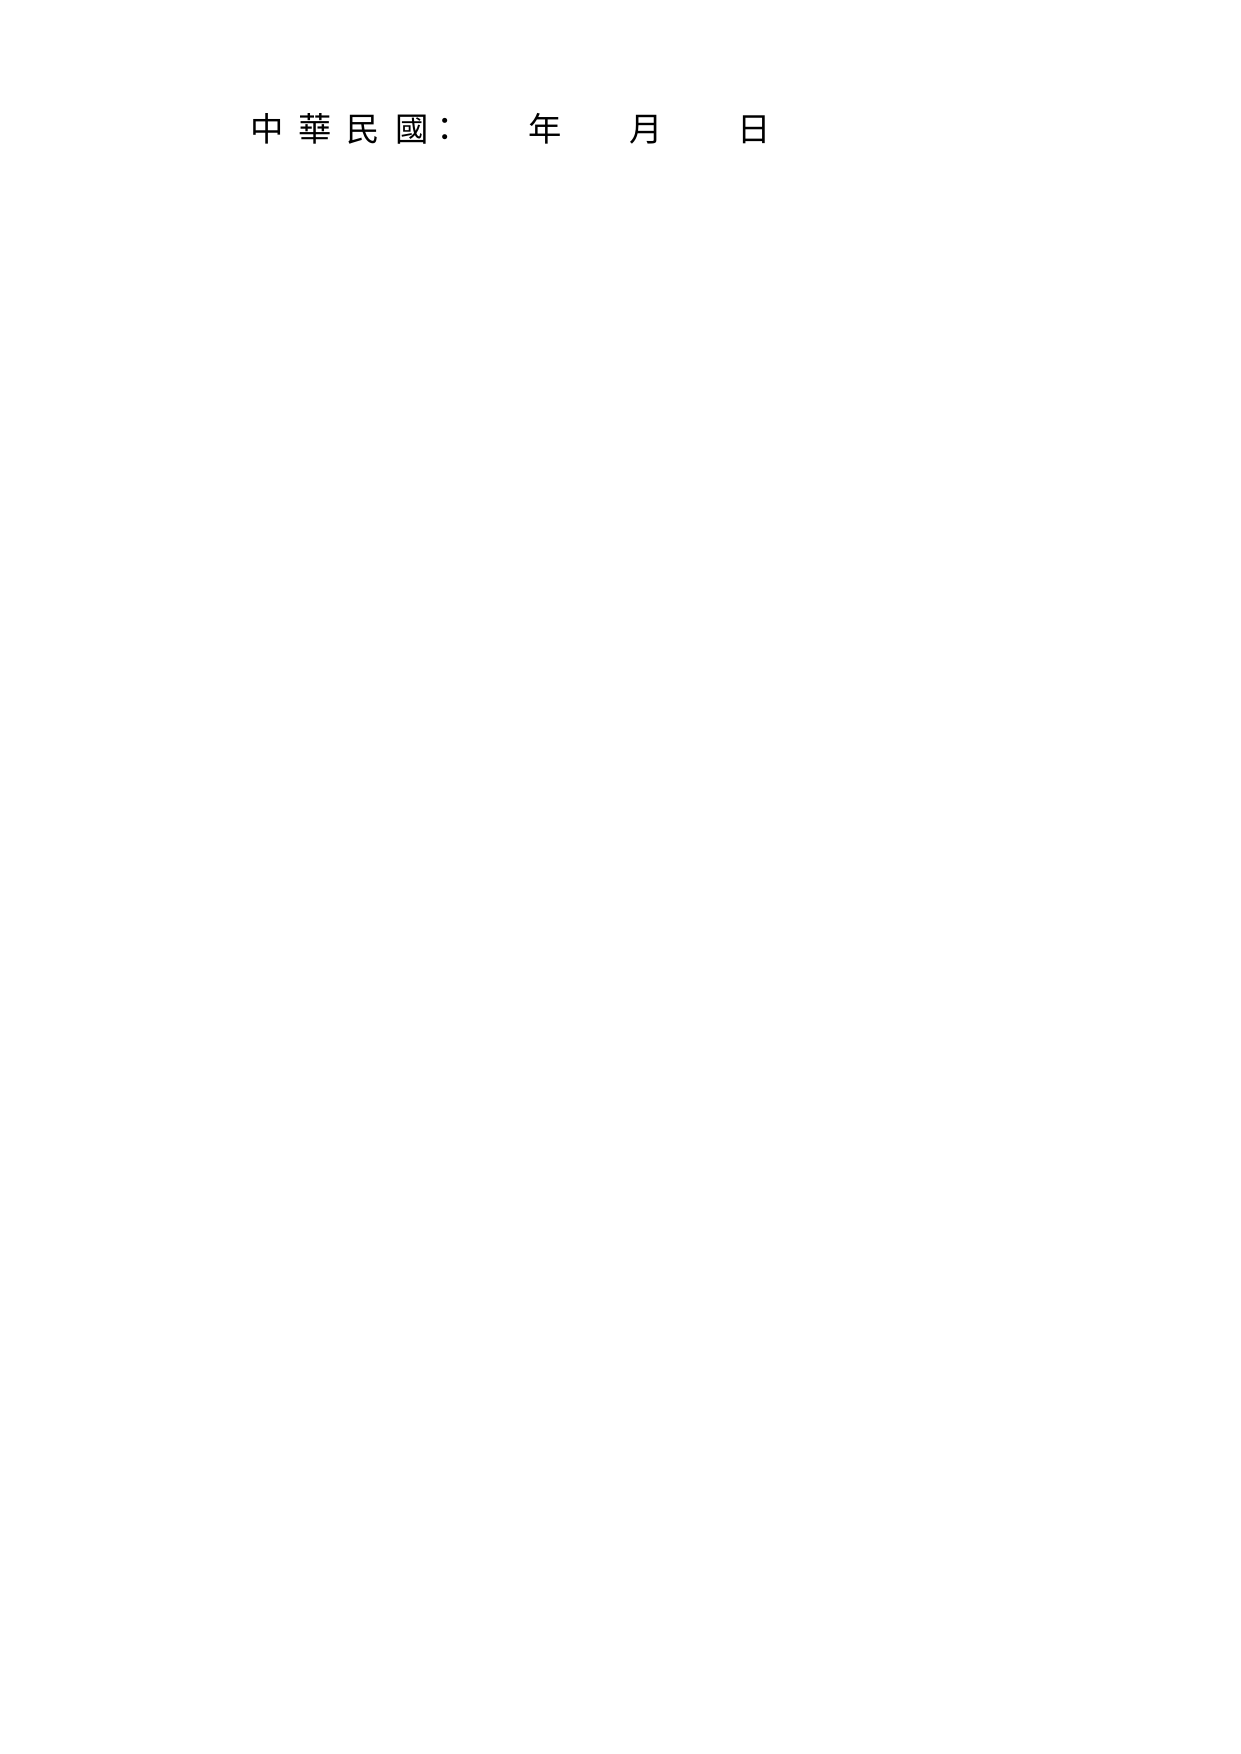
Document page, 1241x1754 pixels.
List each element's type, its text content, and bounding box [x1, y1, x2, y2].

text 中 華 民 國： 年 月 日 [150, 89, 1152, 164]
